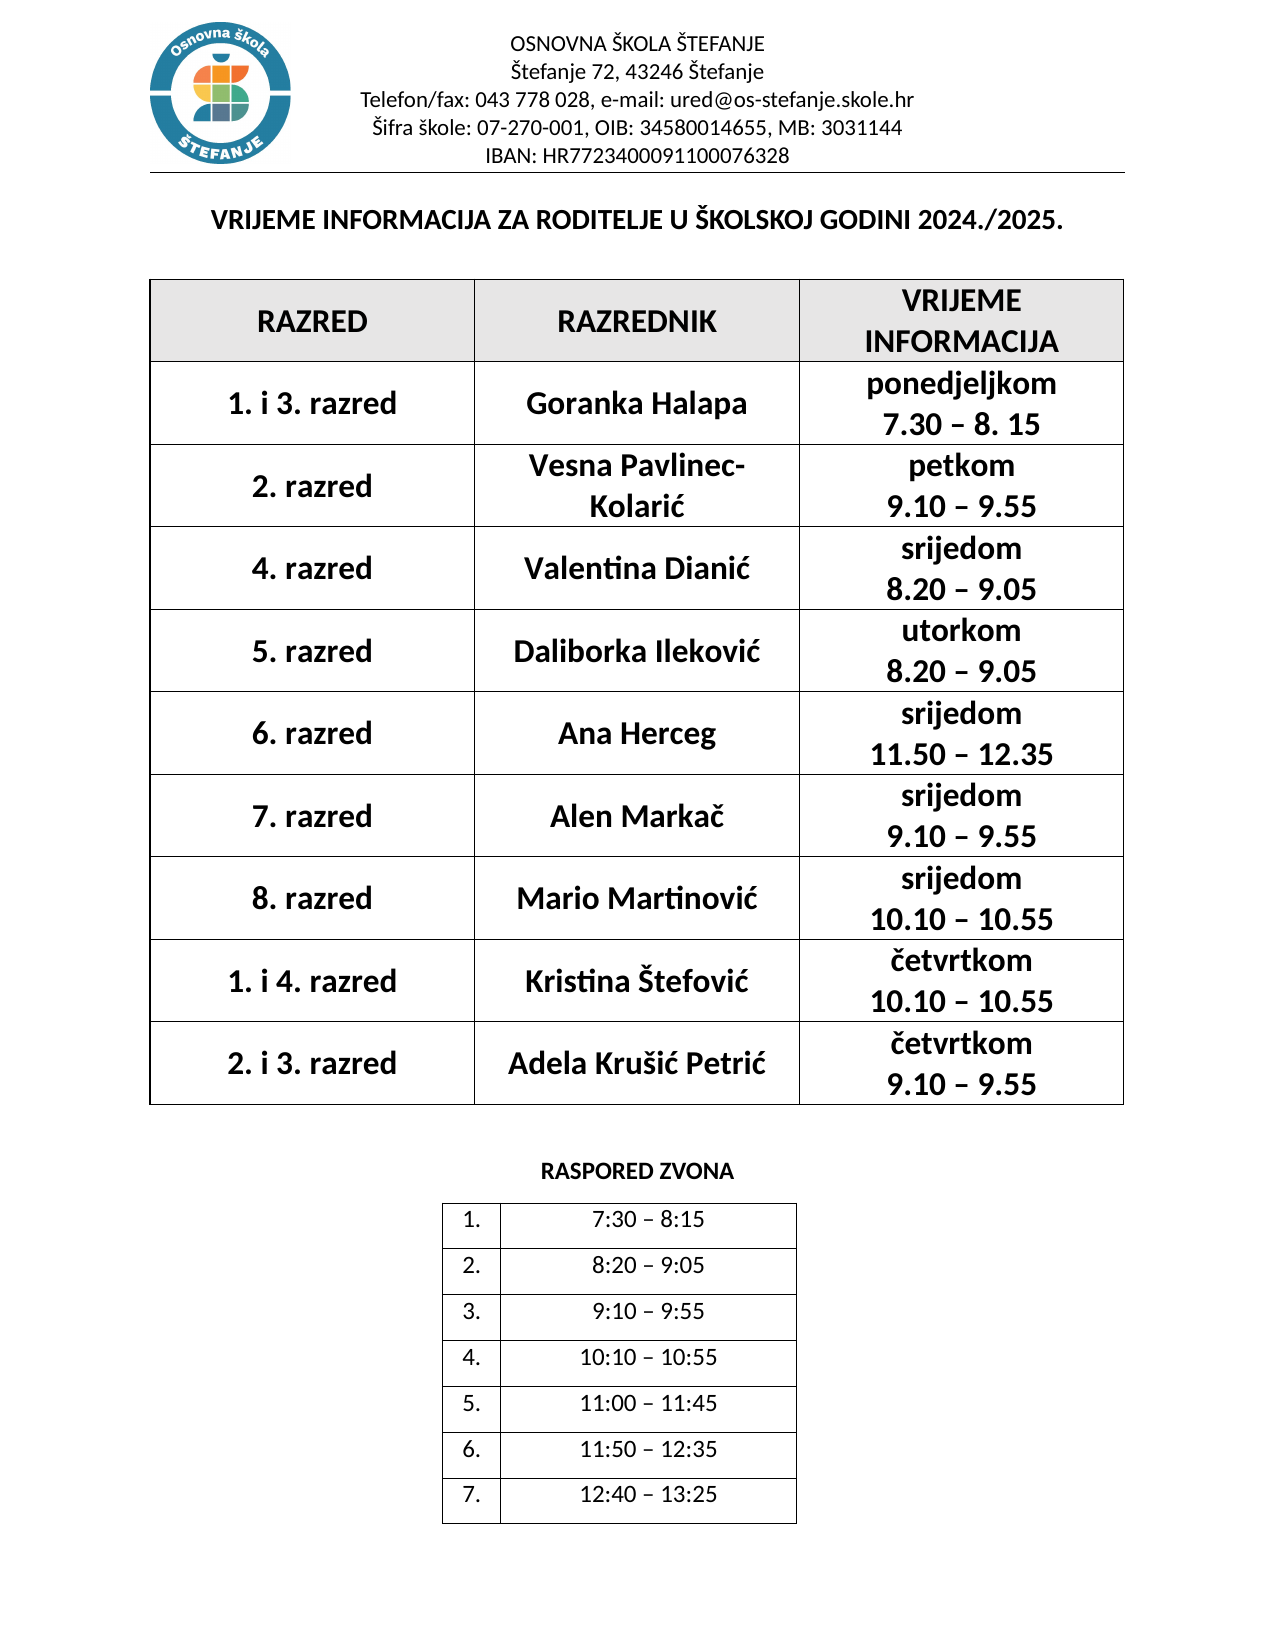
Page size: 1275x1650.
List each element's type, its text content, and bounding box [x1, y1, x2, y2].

table_cell 6. [443, 1433, 500, 1477]
table_cell 7. razred [151, 775, 474, 856]
table_cell Goranka Halapa [475, 362, 799, 443]
table_cell Daliborka Ileković [475, 610, 799, 691]
table_cell 5. [443, 1387, 500, 1432]
table_header RAZREDNIK [475, 280, 799, 361]
table_cell 1. i 4. razred [151, 940, 474, 1021]
table_cell 8. razred [151, 857, 474, 938]
table_cell četvrtkom 10.10 – 10.55 [800, 940, 1123, 1021]
table_cell ponedjeljkom 7.30 – 8. 15 [800, 362, 1123, 443]
table_cell 2. [443, 1249, 500, 1294]
table_cell Vesna Pavlinec-Kolarić [475, 445, 799, 526]
table_cell srijedom 8.20 – 9.05 [800, 527, 1123, 608]
table_header 1. [443, 1204, 500, 1248]
table_header RAZRED [151, 280, 474, 361]
table_cell Ana Herceg [475, 692, 799, 773]
table_cell 1. i 3. razred [151, 362, 474, 443]
table_cell 7. [443, 1479, 500, 1523]
table_cell 3. [443, 1295, 500, 1340]
table_cell petkom 9.10 – 9.55 [800, 445, 1123, 526]
table_cell 4. razred [151, 527, 474, 608]
table_cell 2. i 3. razred [151, 1022, 474, 1103]
text VRIJEME INFORMACIJA ZA RODITELJE U ŠKOLSKOJ GODINI 2024./2025. [150, 201, 1125, 236]
table_cell 10:10 – 10:55 [501, 1341, 796, 1386]
table_cell četvrtkom 9.10 – 9.55 [800, 1022, 1123, 1103]
table_cell 8:20 – 9:05 [501, 1249, 796, 1294]
table_cell 4. [443, 1341, 500, 1386]
table_cell srijedom 10.10 – 10.55 [800, 857, 1123, 938]
table_cell utorkom 8.20 – 9.05 [800, 610, 1123, 691]
text RASPORED ZVONA [150, 1155, 1125, 1186]
table_cell srijedom 9.10 – 9.55 [800, 775, 1123, 856]
table_cell 6. razred [151, 692, 474, 773]
table_cell Alen Markač [475, 775, 799, 856]
table_cell 2. razred [151, 445, 474, 526]
table_header 7:30 – 8:15 [501, 1204, 796, 1248]
table_cell srijedom 11.50 – 12.35 [800, 692, 1123, 773]
table_cell 5. razred [151, 610, 474, 691]
table_header VRIJEME INFORMACIJA [800, 280, 1123, 361]
table_cell Kristina Štefović [475, 940, 799, 1021]
table_cell Mario Martinović [475, 857, 799, 938]
table_cell 12:40 – 13:25 [501, 1479, 796, 1523]
table_cell Valentina Dianić [475, 527, 799, 608]
table_cell 11:50 – 12:35 [501, 1433, 796, 1477]
table_cell 11:00 – 11:45 [501, 1387, 796, 1432]
table_cell 9:10 – 9:55 [501, 1295, 796, 1340]
table_cell Adela Krušić Petrić [475, 1022, 799, 1103]
